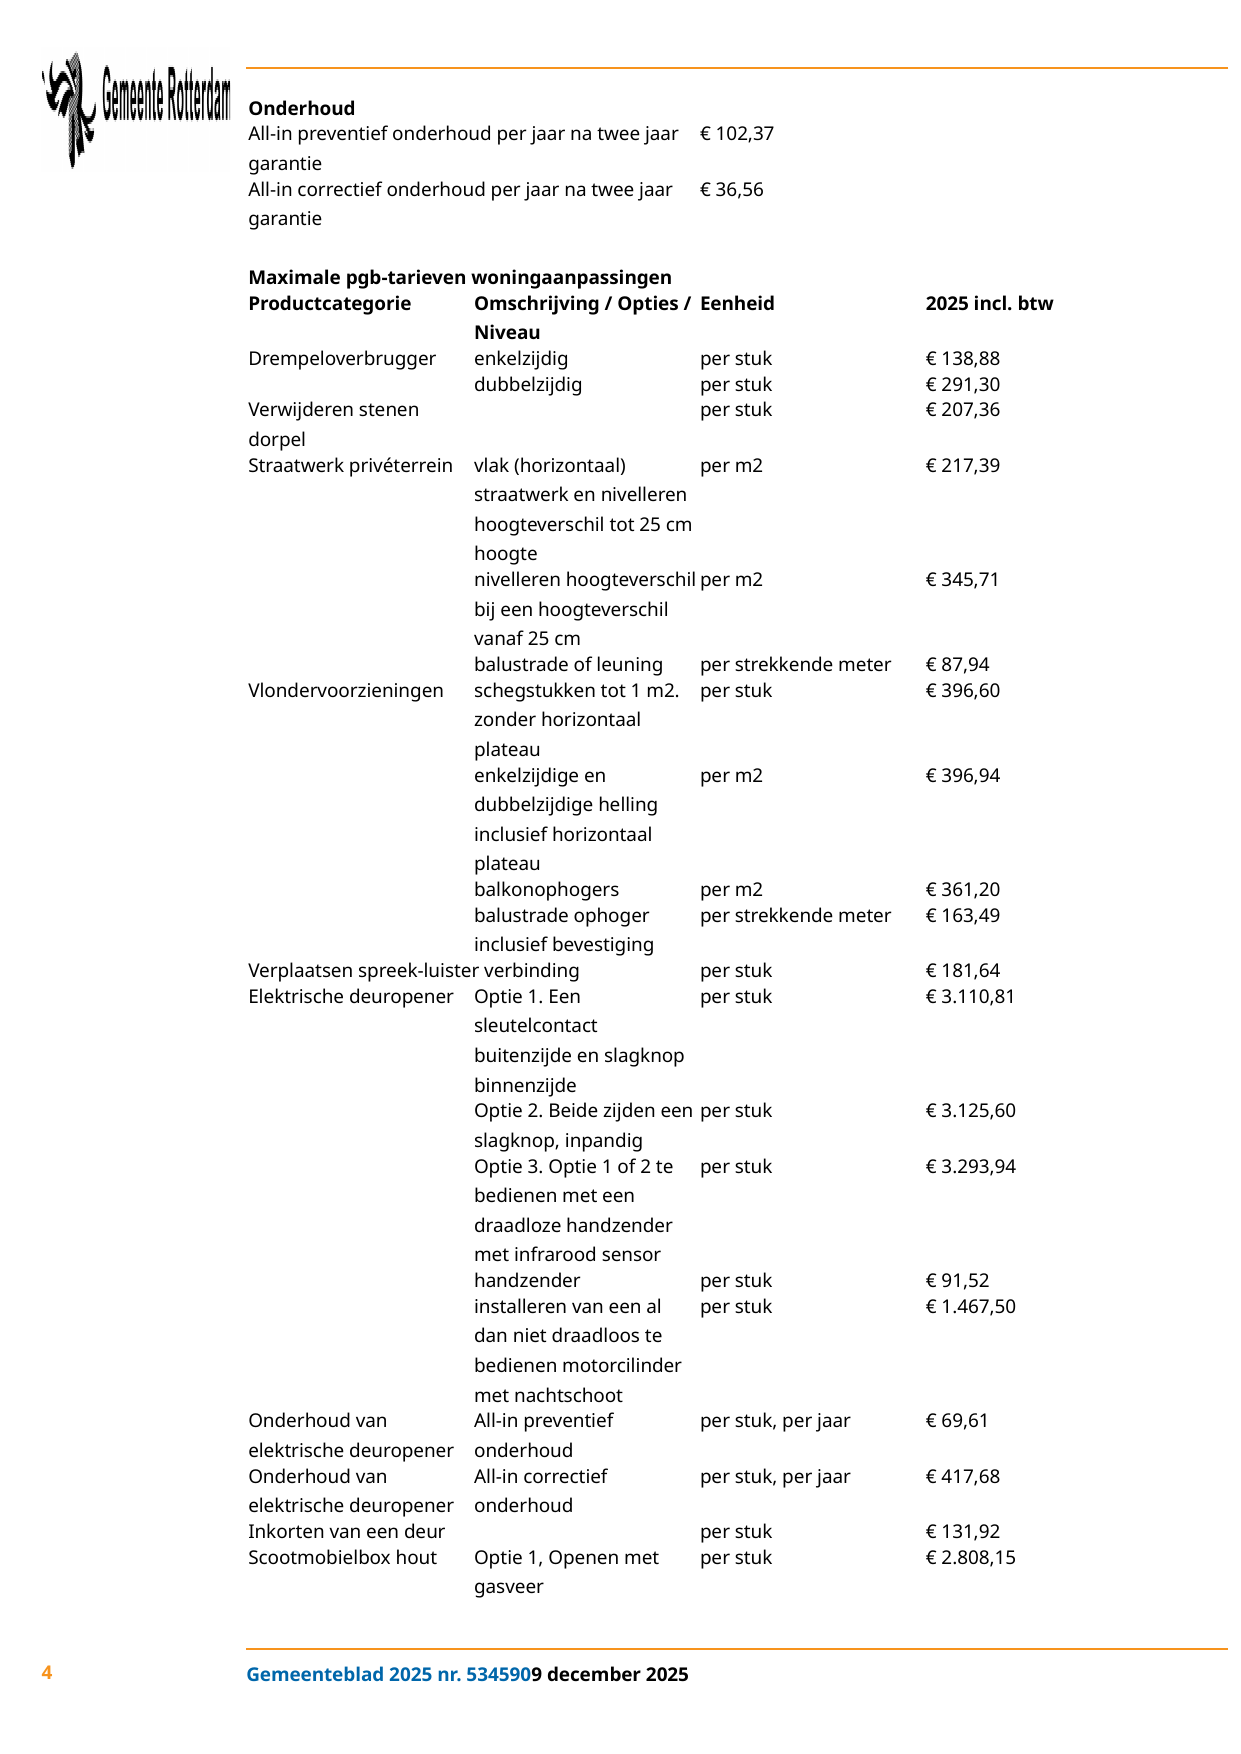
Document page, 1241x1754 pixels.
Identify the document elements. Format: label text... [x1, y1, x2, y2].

table_cell Productcategorie [248, 290, 474, 345]
table_cell All-in preventief onderhoud [474, 1408, 700, 1463]
table_cell per stuk [700, 958, 926, 983]
table_cell per stuk [700, 1293, 926, 1408]
table_cell per m2 [700, 876, 926, 902]
table_cell € 181,64 [926, 958, 1152, 983]
table_cell [248, 371, 474, 397]
table_cell nivelleren hoogteverschil bij een hoogteverschil vanaf 25 cm [474, 566, 700, 651]
table_cell per stuk [700, 1544, 926, 1599]
table_cell installeren van een al dan niet draadloos te bedienen motorcilinder met nachtschoot [474, 1293, 700, 1408]
table_cell handzender [474, 1268, 700, 1293]
table_cell balustrade of leuning [474, 651, 700, 677]
picture [41, 47, 231, 172]
table_cell [248, 1268, 474, 1293]
table_cell [474, 397, 700, 452]
table_cell All-in correctief onderhoud per jaar na twee jaar garantie [248, 176, 700, 231]
table_cell Optie 3. Optie 1 of 2 te bedienen met een draadloze handzender met infrarood sensor [474, 1153, 700, 1267]
table_cell € 102,37 [700, 121, 1152, 176]
table_cell [248, 1098, 474, 1153]
table_cell per stuk [700, 345, 926, 371]
table_cell per stuk, per jaar [700, 1408, 926, 1463]
table_cell Onderhoud [248, 95, 700, 121]
table_cell All-in preventief onderhoud per jaar na twee jaar garantie [248, 121, 700, 176]
table_cell € 3.125,60 [926, 1098, 1152, 1153]
table_cell Eenheid [700, 290, 926, 345]
table_cell per stuk [700, 983, 926, 1098]
table_cell 2025 incl. btw [926, 290, 1152, 345]
table_cell Onderhoud van elektrische deuropener [248, 1463, 474, 1518]
table_cell [248, 651, 474, 677]
table_cell Scootmobielbox hout [248, 1544, 474, 1599]
table_cell schegstukken tot 1 m2. zonder horizontaal plateau [474, 677, 700, 762]
table_cell € 396,94 [926, 762, 1152, 876]
table_cell All-in correctief onderhoud [474, 1463, 700, 1518]
table_cell € 217,39 [926, 452, 1152, 566]
table_cell € 91,52 [926, 1268, 1152, 1293]
table_cell [248, 762, 474, 876]
table_cell [474, 1518, 700, 1544]
table_cell Verplaatsen spreek-luister verbinding [248, 958, 700, 983]
table_cell per stuk [700, 371, 926, 397]
table_cell € 87,94 [926, 651, 1152, 677]
table_cell per stuk, per jaar [700, 1463, 926, 1518]
table_cell enkelzijdig [474, 345, 700, 371]
table_cell [248, 1293, 474, 1408]
table_cell € 3.110,81 [926, 983, 1152, 1098]
table_cell per m2 [700, 762, 926, 876]
table_cell Omschrijving / Opties / Niveau [474, 290, 700, 345]
table_cell Optie 1, Openen met gasveer [474, 1544, 700, 1599]
table_cell per stuk [700, 677, 926, 762]
table_cell € 3.293,94 [926, 1153, 1152, 1267]
table_cell Straatwerk privéterrein [248, 452, 474, 566]
table_cell [248, 1153, 474, 1267]
table_cell Optie 1. Een sleutelcontact buitenzijde en slagknop binnenzijde [474, 983, 700, 1098]
table_cell Drempeloverbrugger [248, 345, 474, 371]
table_cell € 69,61 [926, 1408, 1152, 1463]
table_cell [248, 566, 474, 651]
table_cell balkonophogers [474, 876, 700, 902]
table_cell € 138,88 [926, 345, 1152, 371]
table_cell balustrade ophoger inclusief bevestiging [474, 902, 700, 957]
table_cell € 361,20 [926, 876, 1152, 902]
table_cell € 131,92 [926, 1518, 1152, 1544]
table_cell Inkorten van een deur [248, 1518, 474, 1544]
table_cell Verwijderen stenen dorpel [248, 397, 474, 452]
table_cell € 36,56 [700, 176, 1152, 231]
table_cell per stuk [700, 1098, 926, 1153]
table_cell € 2.808,15 [926, 1544, 1152, 1599]
table_cell Elektrische deuropener [248, 983, 474, 1098]
table_cell € 396,60 [926, 677, 1152, 762]
table_cell per stuk [700, 1518, 926, 1544]
table_cell per strekkende meter [700, 902, 926, 957]
table_cell Vlondervoorzieningen [248, 677, 474, 762]
table_cell € 291,30 [926, 371, 1152, 397]
table_cell € 1.467,50 [926, 1293, 1152, 1408]
table_cell Onderhoud van elektrische deuropener [248, 1408, 474, 1463]
table_cell € 345,71 [926, 566, 1152, 651]
table_cell € 207,36 [926, 397, 1152, 452]
table_cell per m2 [700, 566, 926, 651]
table_cell [248, 876, 474, 902]
table_cell [248, 902, 474, 957]
table_cell [700, 95, 1152, 121]
table_cell dubbelzijdig [474, 371, 700, 397]
table_header Maximale pgb-tarieven woningaanpassingen [248, 264, 1152, 290]
table_cell per stuk [700, 1153, 926, 1267]
table_cell per m2 [700, 452, 926, 566]
table_cell per strekkende meter [700, 651, 926, 677]
table_cell per stuk [700, 1268, 926, 1293]
table_cell € 163,49 [926, 902, 1152, 957]
table_cell enkelzijdige en dubbelzijdige helling inclusief horizontaal plateau [474, 762, 700, 876]
table_cell per stuk [700, 397, 926, 452]
table_cell Optie 2. Beide zijden een slagknop, inpandig [474, 1098, 700, 1153]
table_cell € 417,68 [926, 1463, 1152, 1518]
table_cell vlak (horizontaal) straatwerk en nivelleren hoogteverschil tot 25 cm hoogte [474, 452, 700, 566]
